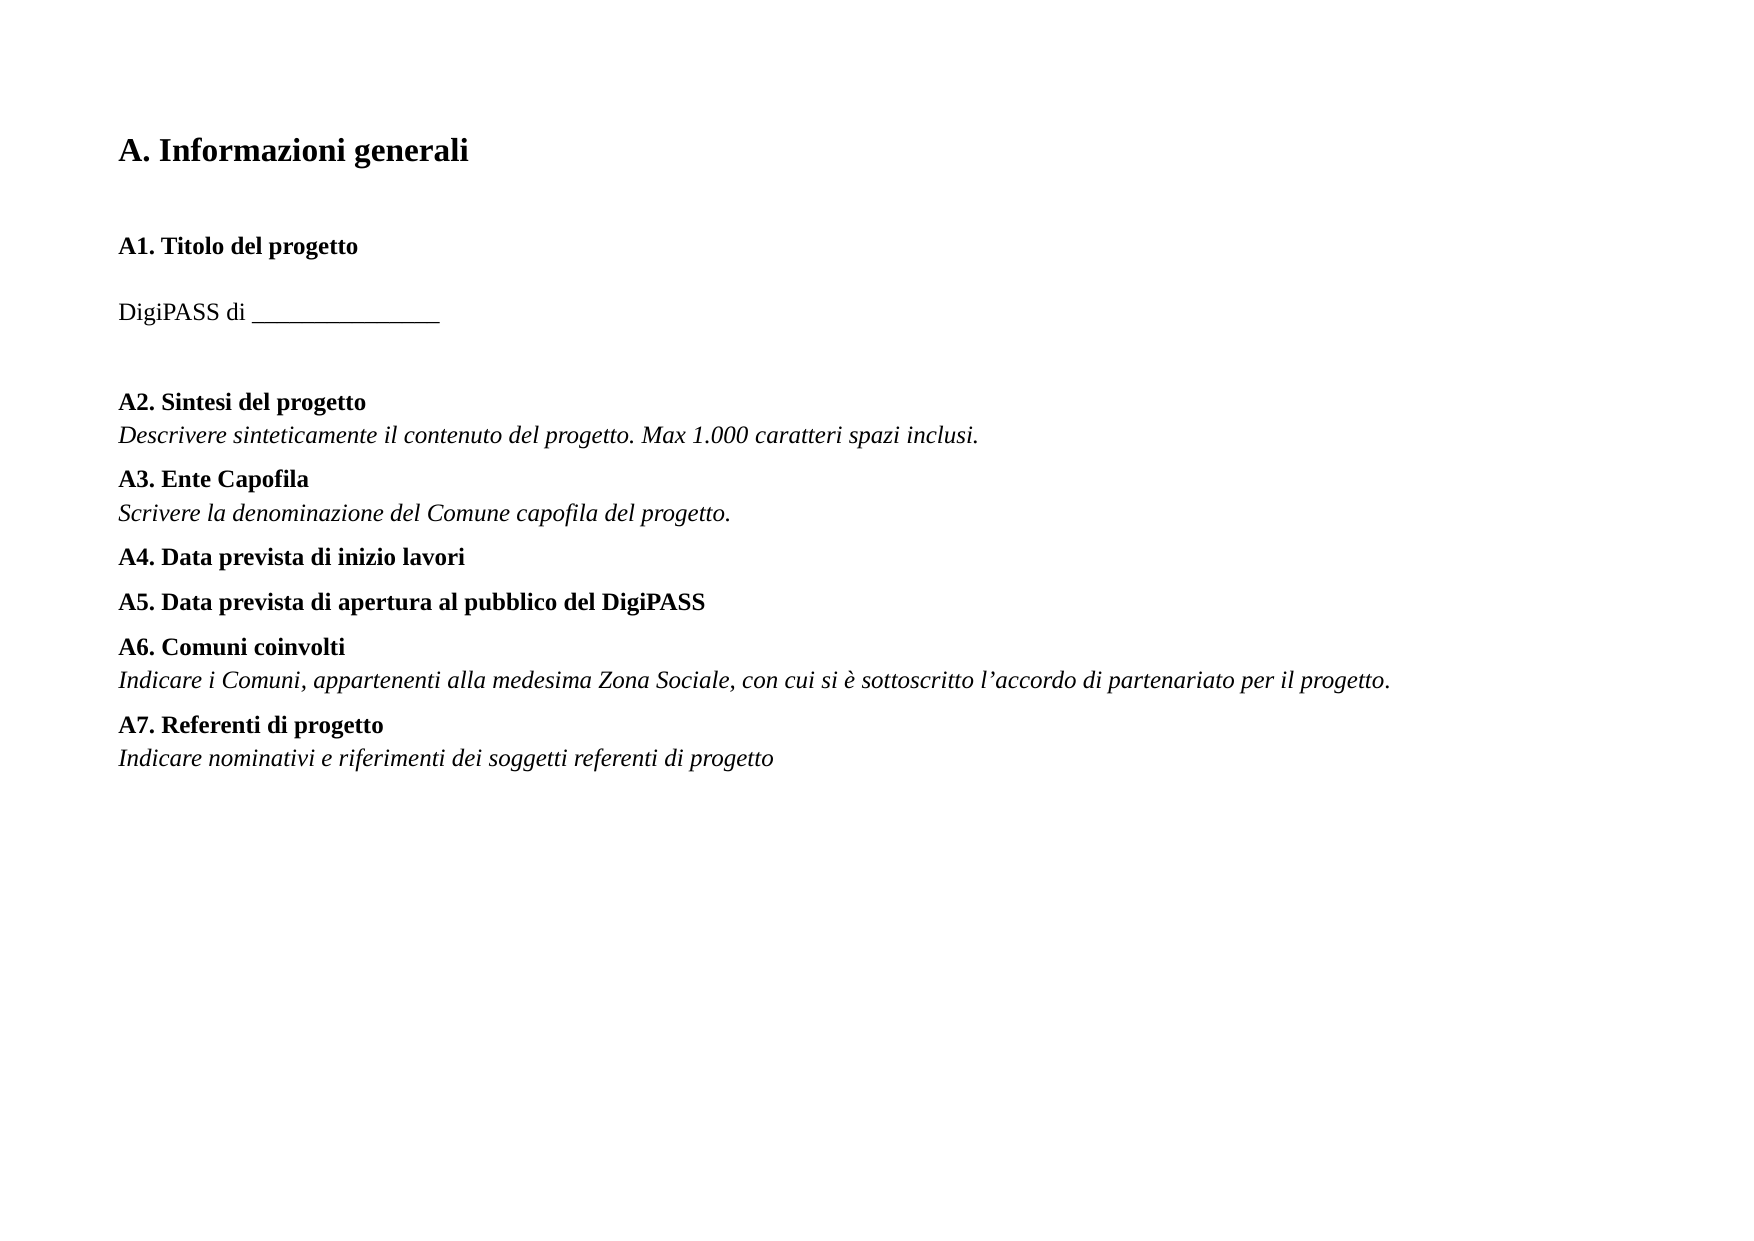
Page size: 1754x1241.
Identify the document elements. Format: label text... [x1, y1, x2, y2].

text A. Informazioni generali [118, 130, 1636, 168]
text A5. Data prevista di apertura al pubblico del DigiPASS [118, 587, 1636, 616]
text A2. Sintesi del progetto Descrivere sinteticamente il contenuto del progetto. Max 1.000 caratteri spazi inclusi. [118, 387, 1636, 448]
text A7. Referenti di progetto [118, 710, 1636, 739]
text A3. Ente Capofila Scrivere la denominazione del Comune capofila del progetto. [118, 464, 1636, 526]
text A1. Titolo del progetto DigiPASS di _______________ [118, 231, 1636, 326]
text A6. Comuni coinvolti Indicare i Comuni, appartenenti alla medesima Zona Sociale, con cui si è sottoscritto l’accordo di partenariato per il progetto. [118, 632, 1636, 694]
text Indicare nominativi e riferimenti dei soggetti referenti di progetto [118, 743, 1636, 772]
text A4. Data prevista di inizio lavori [118, 542, 1636, 571]
